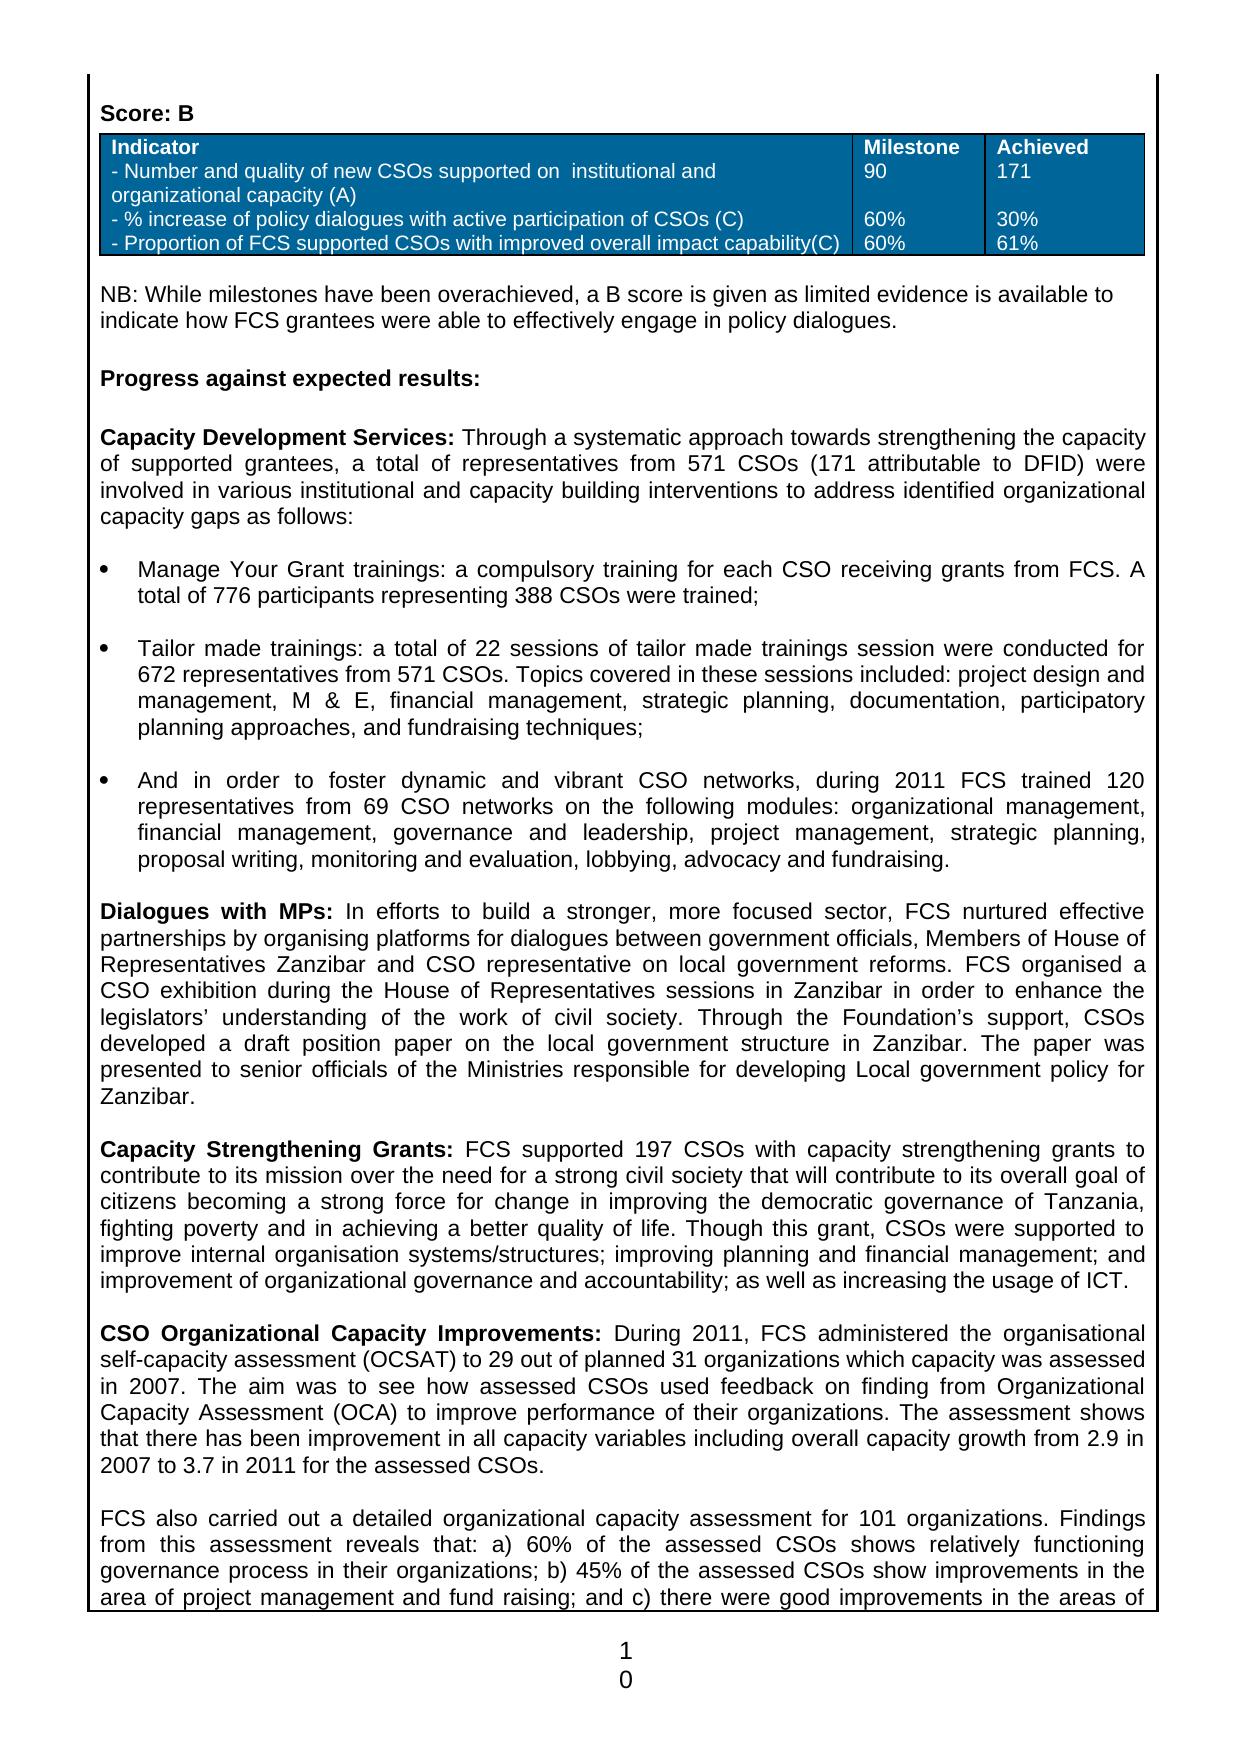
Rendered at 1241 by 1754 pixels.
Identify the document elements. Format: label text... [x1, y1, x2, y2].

table_header Milestone 90 60% 60% [853, 135, 984, 254]
table_cell Score: B [90, 74, 1156, 256]
table_header Achieved 171 30% 61% [986, 135, 1144, 254]
table_cell NB: While milestones have been overachieved, a B score is given as limited evidence is available to indicate how FCS grantees were able to effectively engage in policy dialogues. Progress against expected results: Capacity Development Services: Through a systematic approach towards strengthening the capacity of supported grantees, a total of representatives from 571 CSOs (171 attributable to DFID) were involved in various institutional and capacity building interventions to address identified organizational capacity gaps as follows: Manage Your Grant trainings: a compulsory training for each CSO receiving grants from FCS. A total of 776 participants representing 388 CSOs were trained; Tailor made trainings: a total of 22 sessions of tailor made trainings session were conducted for 672 representatives from 571 CSOs. Topics covered in these sessions included: project design and management, M & E, financial management, strategic planning, documentation, participatory planning approaches, and fundraising techniques; And in order to foster dynamic and vibrant CSO networks, during 2011 FCS trained 120 representatives from 69 CSO networks on the following modules: organizational management, financial management, governance and leadership, project management, strategic planning, proposal writing, monitoring and evaluation, lobbying, advocacy and fundraising. Dialogues with MPs: In efforts to build a stronger, more focused sector, FCS nurtured effective partnerships by organising platforms for dialogues between government officials, Members of House of Representatives Zanzibar and CSO representative on local government reforms. FCS organised a CSO exhibition during the House of Representatives sessions in Zanzibar in order to enhance the legislators’ understanding of the work of civil society. Through the Foundation’s support, CSOs developed a draft position paper on the local government structure in Zanzibar. The paper was presented to senior officials of the Ministries responsible for developing Local government policy for Zanzibar. Capacity Strengthening Grants: FCS supported 197 CSOs with capacity strengthening grants to contribute to its mission over the need for a strong civil society that will contribute to its overall goal of citizens becoming a strong force for change in improving the democratic governance of Tanzania, fighting poverty and in achieving a better quality of life. Though this grant, CSOs were supported to improve internal organisation systems/structures; improving planning and financial management; and improvement of organizational governance and accountability; as well as increasing the usage of ICT. CSO Organizational Capacity Improvements: During 2011, FCS administered the organisational self-capacity assessment (OCSAT) to 29 out of planned 31 organizations which capacity was assessed in 2007. The aim was to see how assessed CSOs used feedback on finding from Organizational Capacity Assessment (OCA) to improve performance of their organizations. The assessment shows that there has been improvement in all capacity variables including overall capacity growth from 2.9 in 2007 to 3.7 in 2011 for the assessed CSOs. FCS also carried out a detailed organizational capacity assessment for 101 organizations. Findings from this assessment reveals that: a) 60% of the assessed CSOs shows relatively functioning governance process in their organizations; b) 45% of the assessed CSOs show improvements in the area of project management and fund raising; and c) there were good improvements in the areas of [90, 256, 1156, 1610]
table_header Indicator - Number and quality of new CSOs supported on institutional and organizational capacity (A) - % increase of policy dialogues with active participation of CSOs (C) - Proportion of FCS supported CSOs with improved overall impact capability(C) [101, 135, 852, 254]
